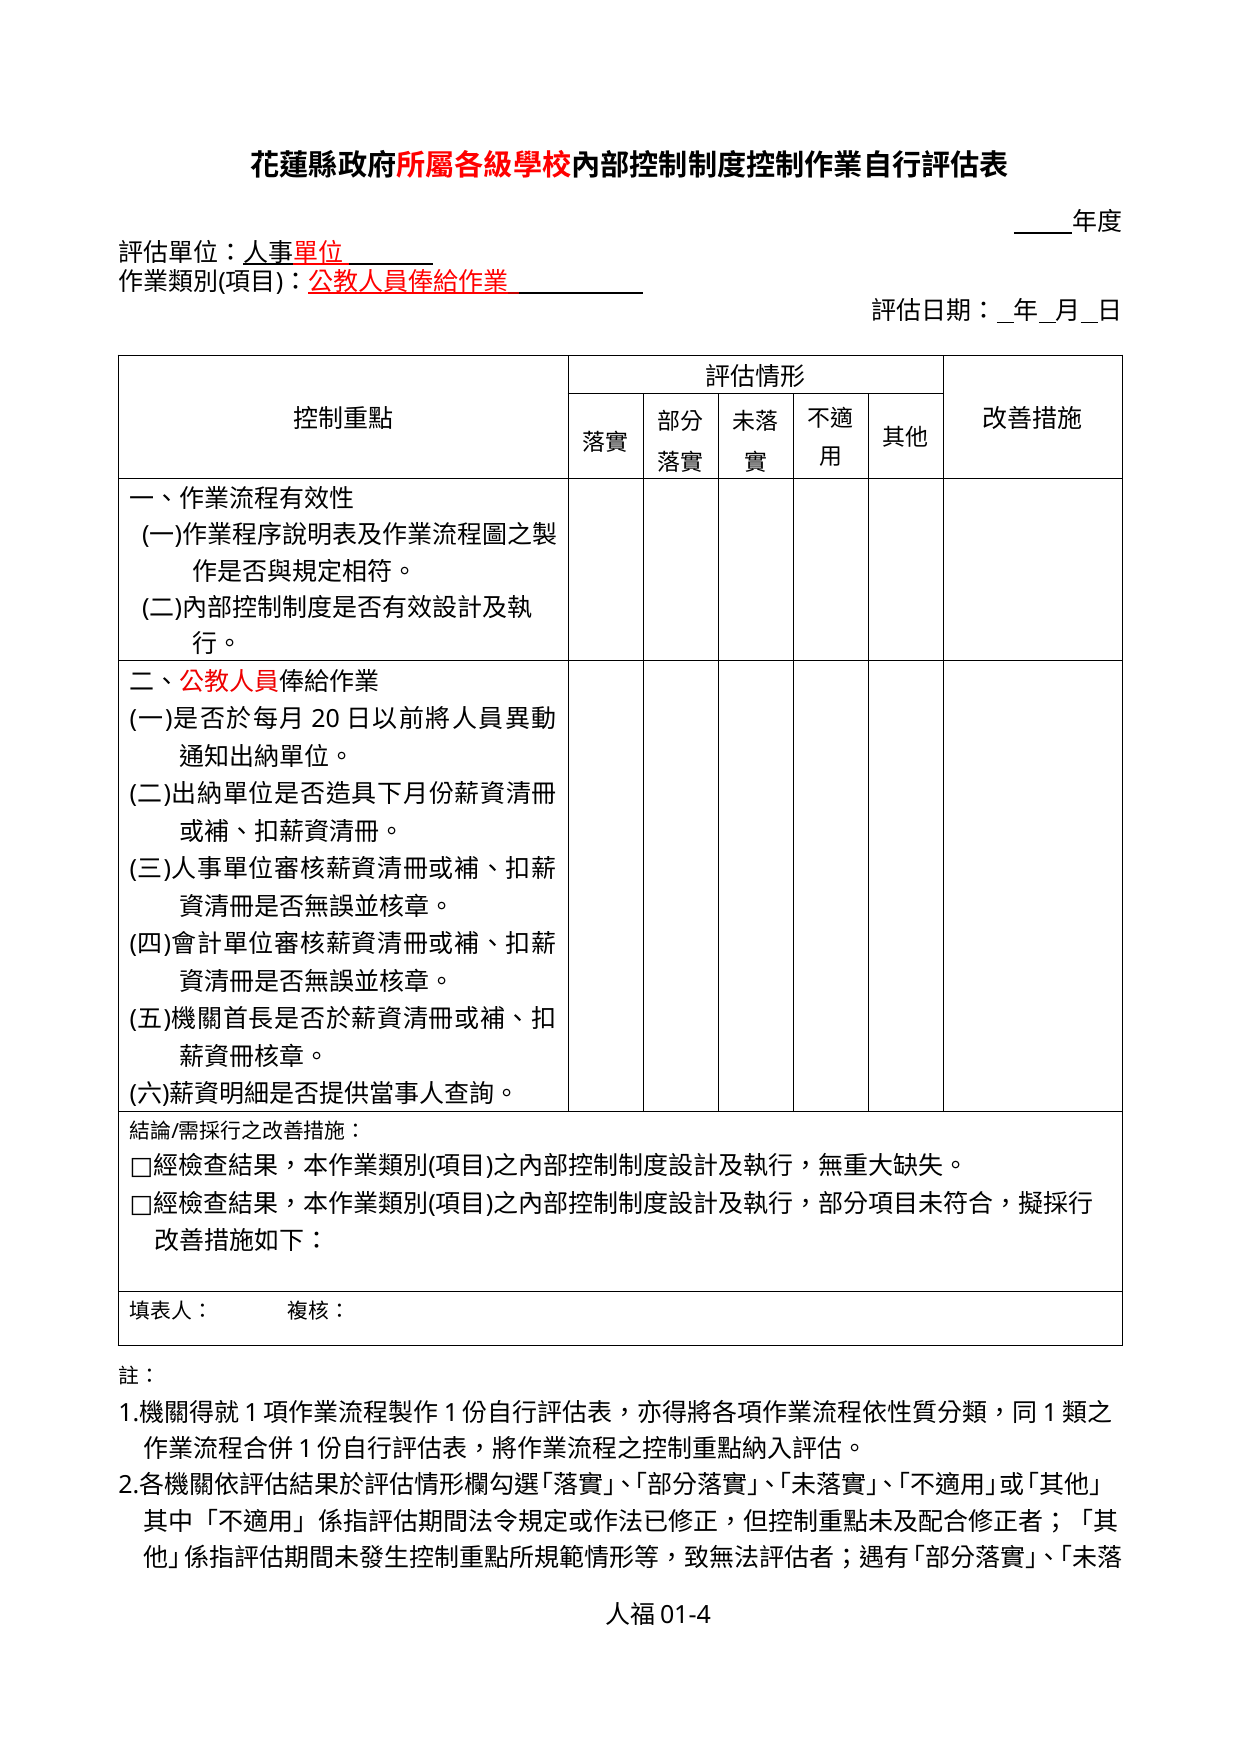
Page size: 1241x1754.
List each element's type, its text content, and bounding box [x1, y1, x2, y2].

table_cell 落實 [569, 394, 643, 477]
table_cell [944, 698, 1122, 773]
table_cell [644, 515, 718, 660]
table_cell [569, 923, 643, 998]
text 作業類別(項目)：公教人員俸給作業 [118, 267, 1122, 296]
table_cell (五)機關首長是否於薪資清冊或補、扣薪資冊核章。 [119, 998, 568, 1073]
table_cell [569, 515, 643, 660]
table_cell [794, 998, 868, 1073]
table_cell [644, 661, 718, 698]
table_cell [944, 998, 1122, 1073]
table_header 控制重點 [119, 356, 568, 477]
table_cell [569, 698, 643, 773]
table_cell [569, 998, 643, 1073]
table_cell [719, 998, 793, 1073]
table_cell [644, 848, 718, 923]
table_cell 結論/需採行之改善措施： □經檢查結果，本作業類別(項目)之內部控制制度設計及執行，無重大缺失。 □經檢查結果，本作業類別(項目)之內部控制制度設計及執行，部分項目未符合，擬採行改善措施如下： [119, 1112, 1122, 1291]
table_cell [719, 515, 793, 660]
table_cell [569, 479, 643, 515]
table_cell [869, 998, 943, 1073]
table_cell [569, 661, 643, 698]
table_cell 一、作業流程有效性 [119, 479, 568, 515]
table_cell [869, 1073, 943, 1111]
table_cell [944, 848, 1122, 923]
table_cell [869, 698, 943, 773]
table_cell [869, 515, 943, 660]
table_cell 二、公教人員俸給作業 [119, 661, 568, 698]
table_cell [644, 1073, 718, 1111]
table_cell [569, 848, 643, 923]
table_cell 填表人： 複核： [119, 1292, 1122, 1345]
table_cell 部分 落實 [644, 394, 718, 477]
table_cell 其他 [869, 394, 943, 477]
table_cell [794, 773, 868, 848]
table_cell (六)薪資明細是否提供當事人查詢。 [119, 1073, 568, 1111]
table_cell [644, 479, 718, 515]
table_cell [794, 515, 868, 660]
text 評估單位：人事單位 [118, 238, 1122, 267]
table_cell [644, 698, 718, 773]
table_cell [944, 1073, 1122, 1111]
table_cell [794, 661, 868, 698]
table_header 改善措施 [944, 356, 1122, 477]
table_cell [944, 661, 1122, 698]
table_cell [569, 1073, 643, 1111]
table_cell [944, 515, 1122, 660]
table_cell [869, 773, 943, 848]
table_cell (二)出納單位是否造具下月份薪資清冊或補、扣薪資清冊。 [119, 773, 568, 848]
table_cell [944, 923, 1122, 998]
table_cell [569, 773, 643, 848]
table_cell [719, 479, 793, 515]
table_cell [719, 1073, 793, 1111]
table_cell [944, 773, 1122, 848]
text 註： [118, 1346, 1122, 1392]
table_cell [794, 923, 868, 998]
table_cell (三)人事單位審核薪資清冊或補、扣薪資清冊是否無誤並核章。 [119, 848, 568, 923]
table_cell [719, 661, 793, 698]
table_cell [794, 848, 868, 923]
table_cell [944, 479, 1122, 515]
table_cell [869, 848, 943, 923]
table_cell [869, 661, 943, 698]
table_header 評估情形 [569, 356, 943, 393]
table_cell [794, 1073, 868, 1111]
table_cell [719, 698, 793, 773]
text 花蓮縣政府所屬各級學校內部控制制度控制作業自行評估表 [137, 125, 1122, 200]
table_cell (一)是否於每月20日以前將人員異動通知出納單位。 [119, 698, 568, 773]
table_cell [794, 479, 868, 515]
text 評估日期： 年 月 日 [118, 296, 1122, 325]
table_cell [644, 923, 718, 998]
table_cell [869, 923, 943, 998]
table_cell [644, 998, 718, 1073]
text 2.各機關依評估結果於評估情形欄勾選「落實」、「部分落實」、「未落實」、「不適用」或「其他」；其中「不適用」係指評估期間法令規定或作法已修正，但控制重點未及配合修正者；「其他」係指評估期間未發生控制重點所規範情形等，致無法評估者；遇有「部分落實」、「未落實」或「不適用」情形，於改善措施欄敘明需採行之改善措施。 [118, 1465, 1122, 1573]
table_cell [719, 923, 793, 998]
table_cell [869, 479, 943, 515]
table_cell 不適用 [794, 394, 868, 477]
table_cell [719, 848, 793, 923]
table_cell (四)會計單位審核薪資清冊或補、扣薪資清冊是否無誤並核章。 [119, 923, 568, 998]
table_cell 未落實 [719, 394, 793, 477]
table_cell (一)作業程序說明表及作業流程圖之製作是否與規定相符。 (二)內部控制制度是否有效設計及執行。 [119, 515, 568, 660]
table_cell [644, 773, 718, 848]
table_cell [719, 773, 793, 848]
text 年度 [137, 200, 1122, 238]
table_cell [794, 698, 868, 773]
text 1.機關得就1項作業流程製作1份自行評估表，亦得將各項作業流程依性質分類，同1類之作業流程合併1份自行評估表，將作業流程之控制重點納入評估。 [118, 1392, 1122, 1465]
